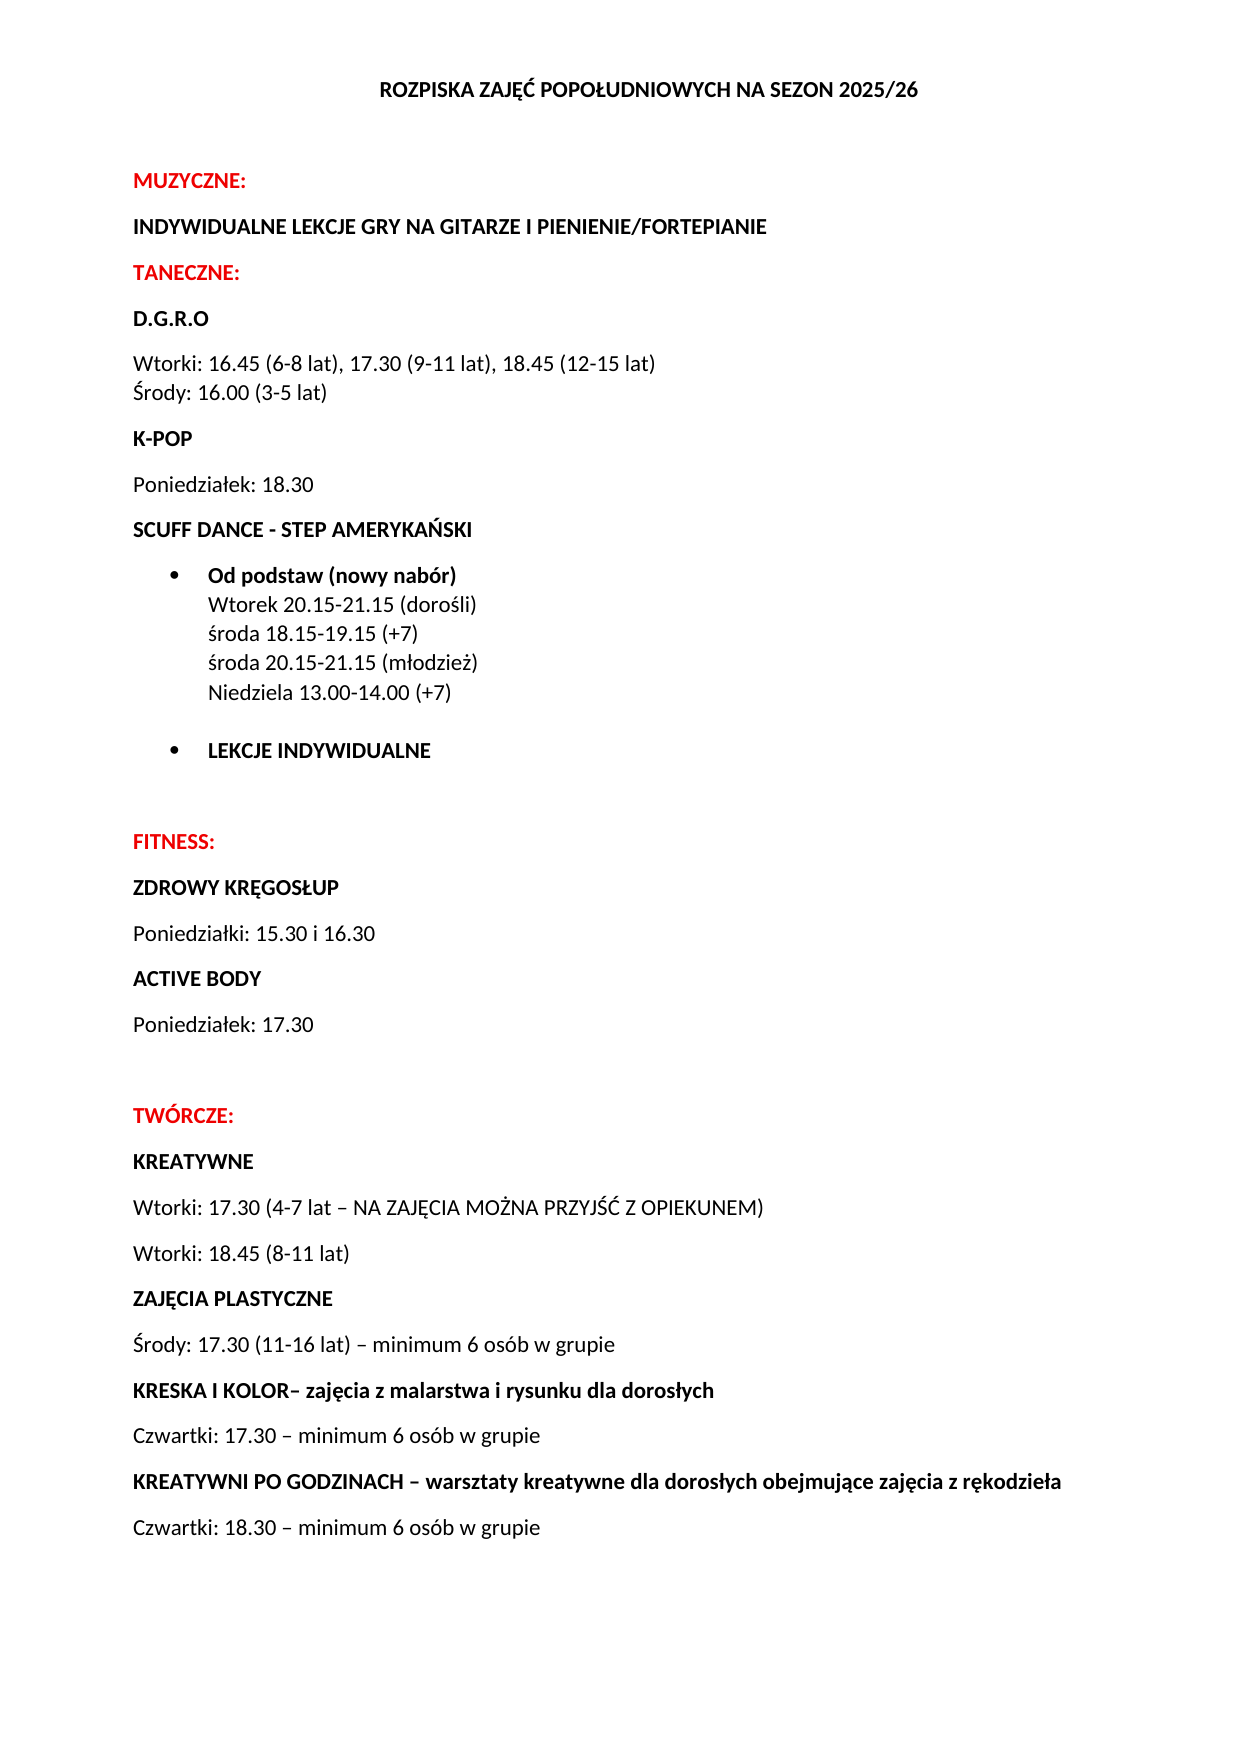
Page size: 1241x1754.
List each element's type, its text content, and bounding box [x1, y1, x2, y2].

text FITNESS: [133, 827, 1165, 855]
text ACTIVE BODY [133, 964, 1165, 992]
text D.G.R.O [133, 304, 1165, 332]
list Od podstaw (nowy nabór) [170, 561, 1165, 589]
text ZDROWY KRĘGOSŁUP [133, 873, 1165, 901]
text TANECZNE: [133, 258, 1165, 286]
list Wtorek 20.15-21.15 (dorośli) [208, 590, 1165, 618]
text Czwartki: 18.30 – minimum 6 osób w grupie [133, 1513, 1165, 1541]
text Środy: 16.00 (3-5 lat) [133, 378, 1165, 406]
text SCUFF DANCE - STEP AMERYKAŃSKI [133, 516, 1165, 544]
text KRESKA I KOLOR– zajęcia z malarstwa i rysunku dla dorosłych [133, 1376, 1165, 1404]
text KREATYWNE [133, 1147, 1165, 1175]
list LEKCJE INDYWIDUALNE [170, 736, 1165, 764]
list środa 20.15-21.15 (młodzież) [208, 648, 1165, 677]
text MUZYCZNE: [133, 166, 1165, 194]
text KREATYWNI PO GODZINACH – warsztaty kreatywne dla dorosłych obejmujące zajęcia z rękodzieła [133, 1467, 1165, 1495]
text INDYWIDUALNE LEKCJE GRY NA GITARZE I PIENIENIE/FORTEPIANIE [133, 212, 1165, 240]
text K-POP [133, 424, 1165, 452]
list środa 18.15-19.15 (+7) [208, 619, 1165, 647]
list Niedziela 13.00-14.00 (+7) [208, 678, 1165, 706]
text TWÓRCZE: [133, 1102, 1165, 1129]
text ZAJĘCIA PLASTYCZNE [133, 1284, 1165, 1312]
text Wtorki: 17.30 (4-7 lat – NA ZAJĘCIA MOŻNA PRZYJŚĆ Z OPIEKUNEM) [133, 1193, 1165, 1221]
text Poniedziałek: 17.30 [133, 1010, 1165, 1038]
text Wtorki: 16.45 (6-8 lat), 17.30 (9-11 lat), 18.45 (12-15 lat) [133, 349, 1165, 377]
text Poniedziałek: 18.30 [133, 470, 1165, 498]
text ROZPISKA ZAJĘĆ POPOŁUDNIOWYCH NA SEZON 2025/26 [133, 75, 1165, 103]
text Środy: 17.30 (11-16 lat) – minimum 6 osób w grupie [133, 1330, 1165, 1358]
text Poniedziałki: 15.30 i 16.30 [133, 919, 1165, 947]
text Wtorki: 18.45 (8-11 lat) [133, 1239, 1165, 1267]
text Czwartki: 17.30 – minimum 6 osób w grupie [133, 1422, 1165, 1450]
